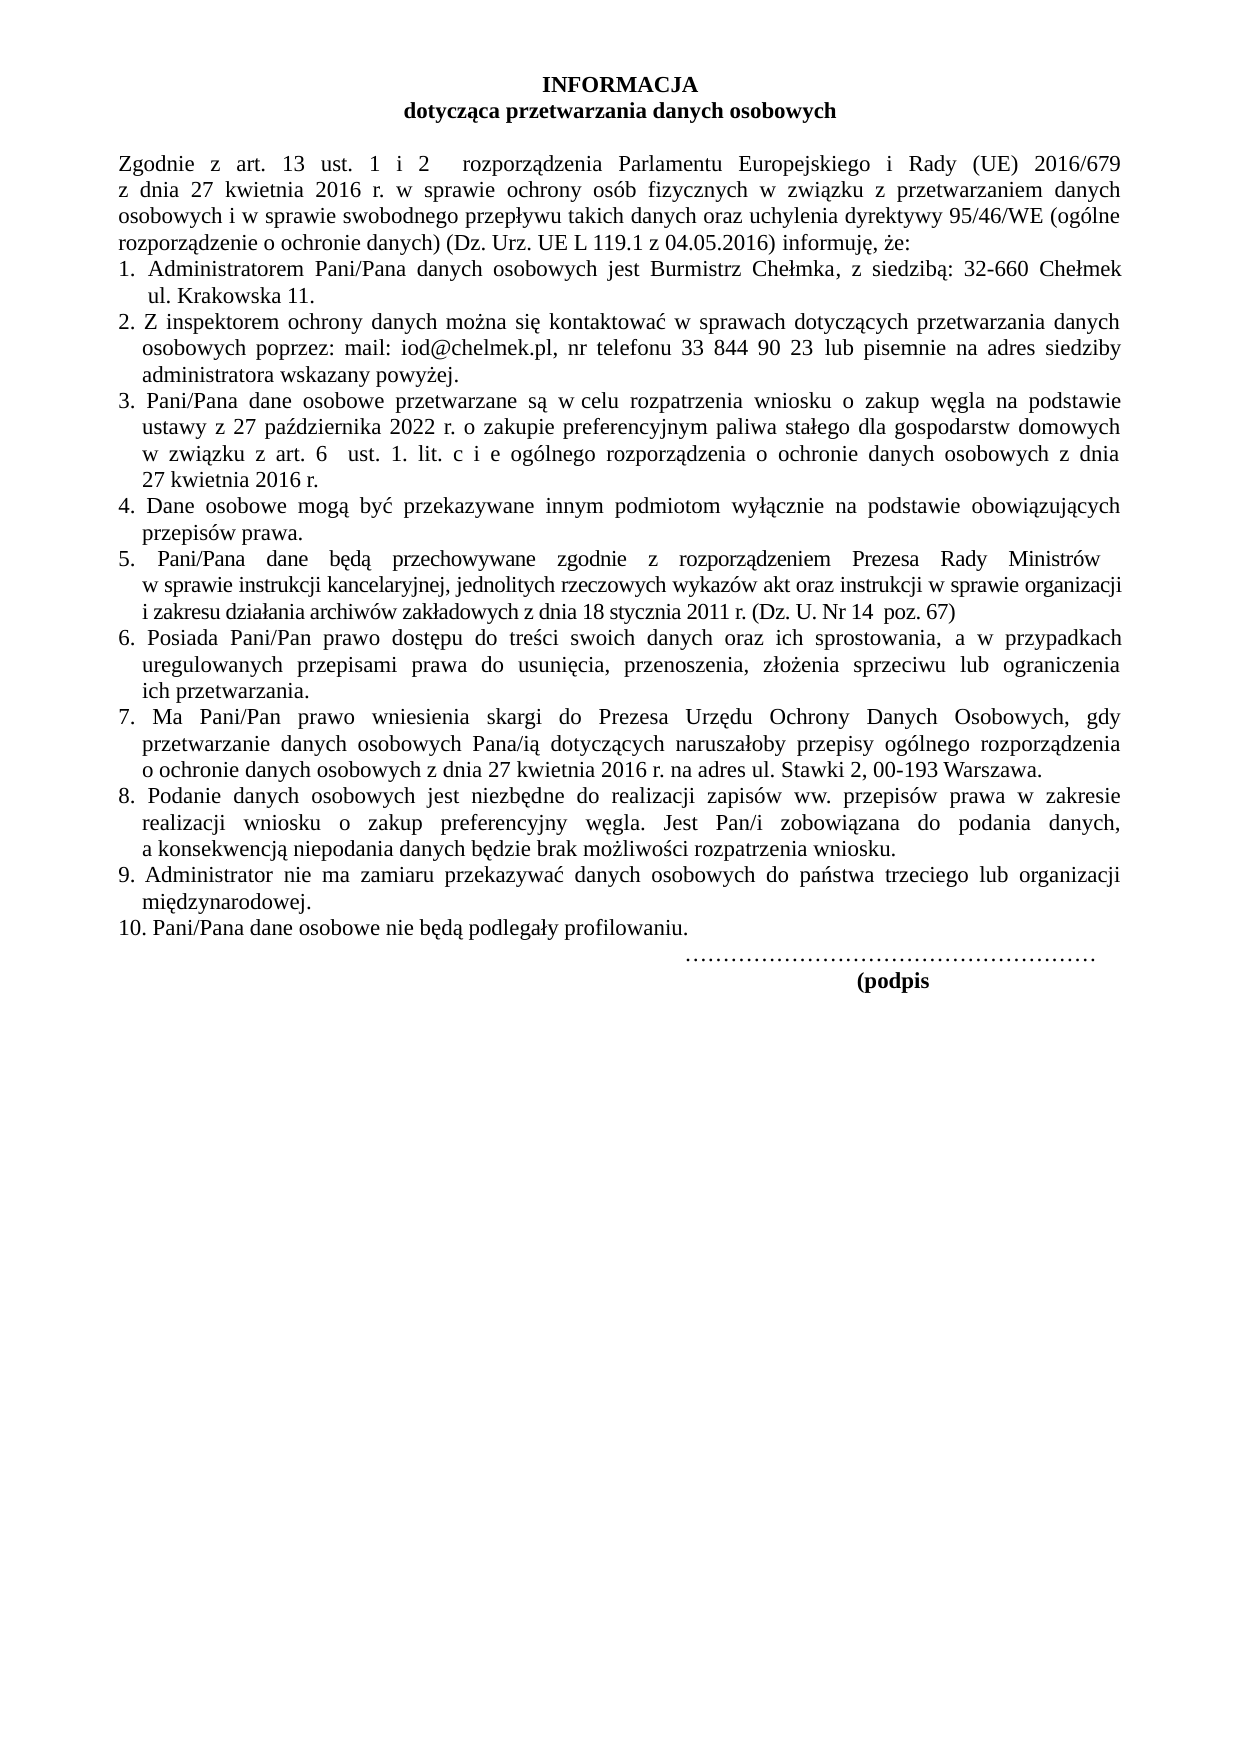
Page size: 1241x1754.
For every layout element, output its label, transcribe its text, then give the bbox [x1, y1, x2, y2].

text 2. Z inspektorem ochrony danych można się kontaktować w sprawach dotyczących przetwarzania danych osobowych poprzez: mail: iod@chelmek.pl, nr telefonu 33 844 90 23 lub pisemnie na adres siedziby administratora wskazany powyżej. [118, 308, 1122, 387]
text 9. Administrator nie ma zamiaru przekazywać danych osobowych do państwa trzeciego lub organizacji międzynarodowej. [118, 861, 1122, 914]
text dotycząca przetwarzania danych osobowych [118, 97, 1122, 123]
text 7. Ma Pani/Pan prawo wniesienia skargi do Prezesa Urzędu Ochrony Danych Osobowych, gdy przetwarzanie danych osobowych Pana/ią dotyczących naruszałoby przepisy ogólnego rozporządzenia o ochronie danych osobowych z dnia 27 kwietnia 2016 r. na adres ul. Stawki 2, 00-193 Warszawa. [118, 703, 1122, 782]
text 10. Pani/Pana dane osobowe nie będą podlegały profilowaniu. [118, 914, 1122, 941]
list Administratorem Pani/Pana danych osobowych jest Burmistrz Chełmka, z siedzibą: 32-660 Chełmek ul. Krakowska 11. [118, 255, 1122, 308]
text 5. Pani/Pana dane będą przechowywane zgodnie z rozporządzeniem Prezesa Rady Ministrów w sprawie instrukcji kancelaryjnej, jednolitych rzeczowych wykazów akt oraz instrukcji w sprawie organizacji i zakresu działania archiwów zakładowych z dnia 18 stycznia 2011 r. (Dz. U. Nr 14 poz. 67) [118, 545, 1122, 624]
text 8. Podanie danych osobowych jest niezbędne do realizacji zapisów ww. przepisów prawa w zakresie realizacji wniosku o zakup preferencyjny węgla. Jest Pan/i zobowiązana do podania danych, a konsekwencją niepodania danych będzie brak możliwości rozpatrzenia wniosku. [118, 782, 1122, 861]
text 6. Posiada Pani/Pan prawo dostępu do treści swoich danych oraz ich sprostowania, a w przypadkach uregulowanych przepisami prawa do usunięcia, przenoszenia, złożenia sprzeciwu lub ograniczenia ich przetwarzania. [118, 624, 1122, 703]
text (podpis [118, 967, 1122, 993]
text 4. Dane osobowe mogą być przekazywane innym podmiotom wyłącznie na podstawie obowiązujących przepisów prawa. [118, 492, 1122, 545]
text INFORMACJA [118, 71, 1122, 97]
text 3. Pani/Pana dane osobowe przetwarzane są w celu rozpatrzenia wniosku o zakup węgla na podstawie ustawy z 27 października 2022 r. o zakupie preferencyjnym paliwa stałego dla gospodarstw domowych w związku z art. 6 ust. 1. lit. c i e ogólnego rozporządzenia o ochronie danych osobowych z dnia 27 kwietnia 2016 r. [118, 387, 1122, 492]
text ……………………………………………… [118, 941, 1122, 967]
text Zgodnie z art. 13 ust. 1 i 2 rozporządzenia Parlamentu Europejskiego i Rady (UE) 2016/679 z dnia 27 kwietnia 2016 r. w sprawie ochrony osób fizycznych w związku z przetwarzaniem danych osobowych i w sprawie swobodnego przepływu takich danych oraz uchylenia dyrektywy 95/46/WE (ogólne rozporządzenie o ochronie danych) (Dz. Urz. UE L 119.1 z 04.05.2016) informuję, że: [118, 150, 1122, 255]
